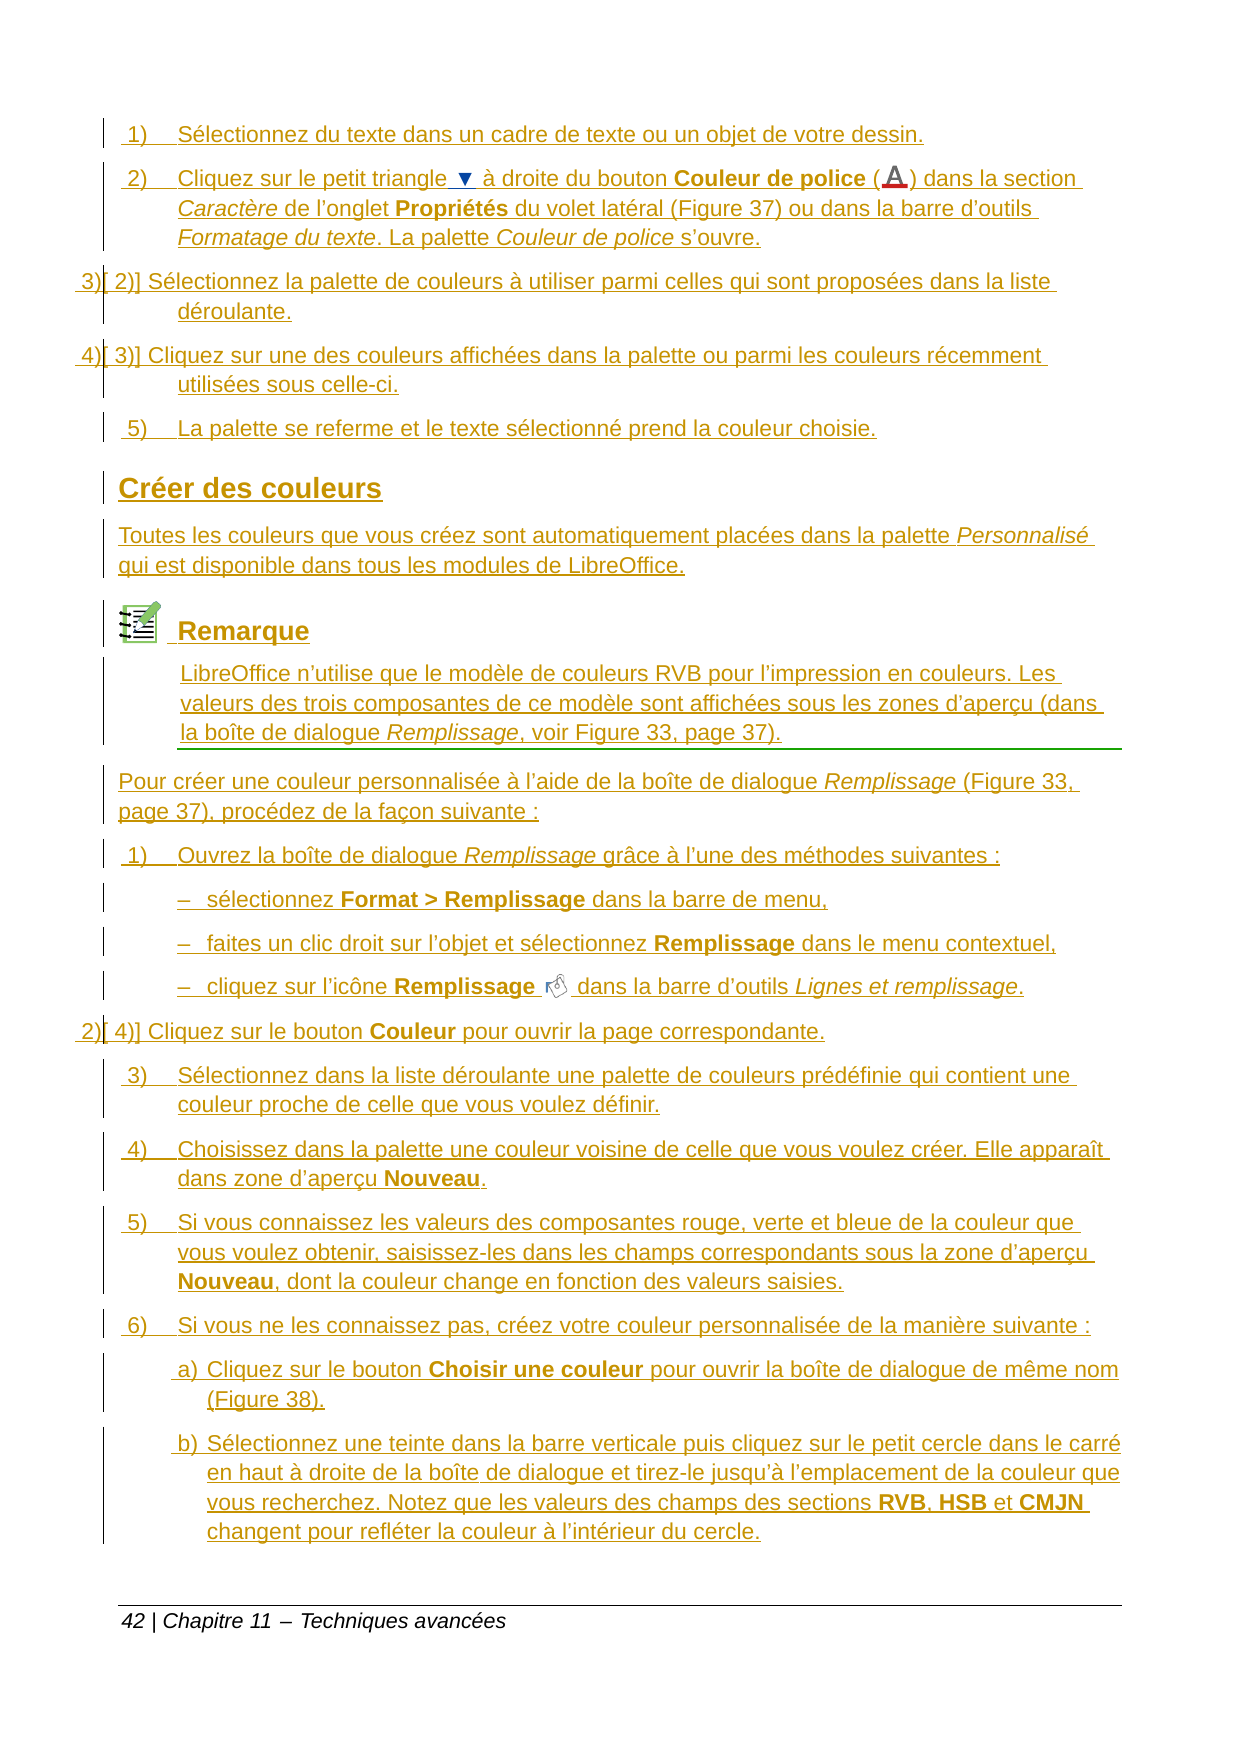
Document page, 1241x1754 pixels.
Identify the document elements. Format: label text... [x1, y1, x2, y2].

list sélectionnez Format > Remplissage dans la barre de menu, [177, 883, 1122, 912]
list Cliquez sur une des couleurs affichées dans la palette ou parmi les couleurs récemment utilisées sous celle-ci. [148, 339, 1122, 398]
list Cliquez sur le bouton Choisir une couleur pour ouvrir la boîte de dialogue de même nom (Figure 38). [171, 1353, 1122, 1412]
list Sélectionnez dans la liste déroulante une palette de couleurs prédéfinie qui contient une couleur proche de celle que vous voulez définir. [148, 1059, 1122, 1118]
list Remarque [118, 600, 1122, 647]
list Cliquez sur le petit triangle ▼ à droite du bouton Couleur de police () dans la section Caractère de l’onglet Propriétés du volet latéral (Figure 37) ou dans la barre d’outils Formatage du texte. La palette Couleur de police s’ouvre. [148, 162, 1122, 251]
list Sélectionnez du texte dans un cadre de texte ou un objet de votre dessin. [148, 118, 1122, 148]
list cliquez sur l’icône Remplissage dans la barre d’outils Lignes et remplissage. [177, 971, 1122, 1000]
subtitle Créer des couleurs [118, 471, 1122, 504]
text LibreOffice n’utilise que le modèle de couleurs RVB pour l’impression en couleurs. Les valeurs des trois composantes de ce modèle sont affichées sous les zones d’aperçu (dans la boîte de dialogue Remplissage, voir Figure 33, page 37). [177, 654, 1122, 748]
list Ouvrez la boîte de dialogue Remplissage grâce à l’une des méthodes suivantes : [148, 838, 1122, 868]
list Sélectionnez la palette de couleurs à utiliser parmi celles qui sont proposées dans la liste déroulante. [148, 265, 1122, 324]
list Si vous connaissez les valeurs des composantes rouge, verte et bleue de la couleur que vous voulez obtenir, saisissez-les dans les champs correspondants sous la zone d’aperçu Nouveau, dont la couleur change en fonction des valeurs saisies. [148, 1206, 1122, 1294]
list Choisissez dans la palette une couleur voisine de celle que vous voulez créer. Elle apparaît dans zone d’aperçu Nouveau. [148, 1132, 1122, 1191]
text Pour créer une couleur personnalisée à l’aide de la boîte de dialogue Remplissage (Figure 33, page 37), procédez de la façon suivante : [118, 765, 1122, 824]
list Si vous ne les connaissez pas, créez votre couleur personnalisée de la manière suivante : [148, 1309, 1122, 1338]
list faites un clic droit sur l’objet et sélectionnez Remplissage dans le menu contextuel, [177, 927, 1122, 956]
text Toutes les couleurs que vous créez sont automatiquement placées dans la palette Personnalisé qui est disponible dans tous les modules de LibreOffice. [118, 519, 1122, 578]
list Sélectionnez une teinte dans la barre verticale puis cliquez sur le petit cercle dans le carré en haut à droite de la boîte de dialogue et tirez-le jusqu’à l’emplacement de la couleur que vous recherchez. Notez que les valeurs des champs des sections RVB, HSB et CMJN changent pour refléter la couleur à l’intérieur du cercle. [171, 1427, 1122, 1544]
list Cliquez sur le bouton Couleur pour ouvrir la page correspondante. [148, 1015, 1122, 1044]
list La palette se referme et le texte sélectionné prend la couleur choisie. [148, 412, 1122, 442]
